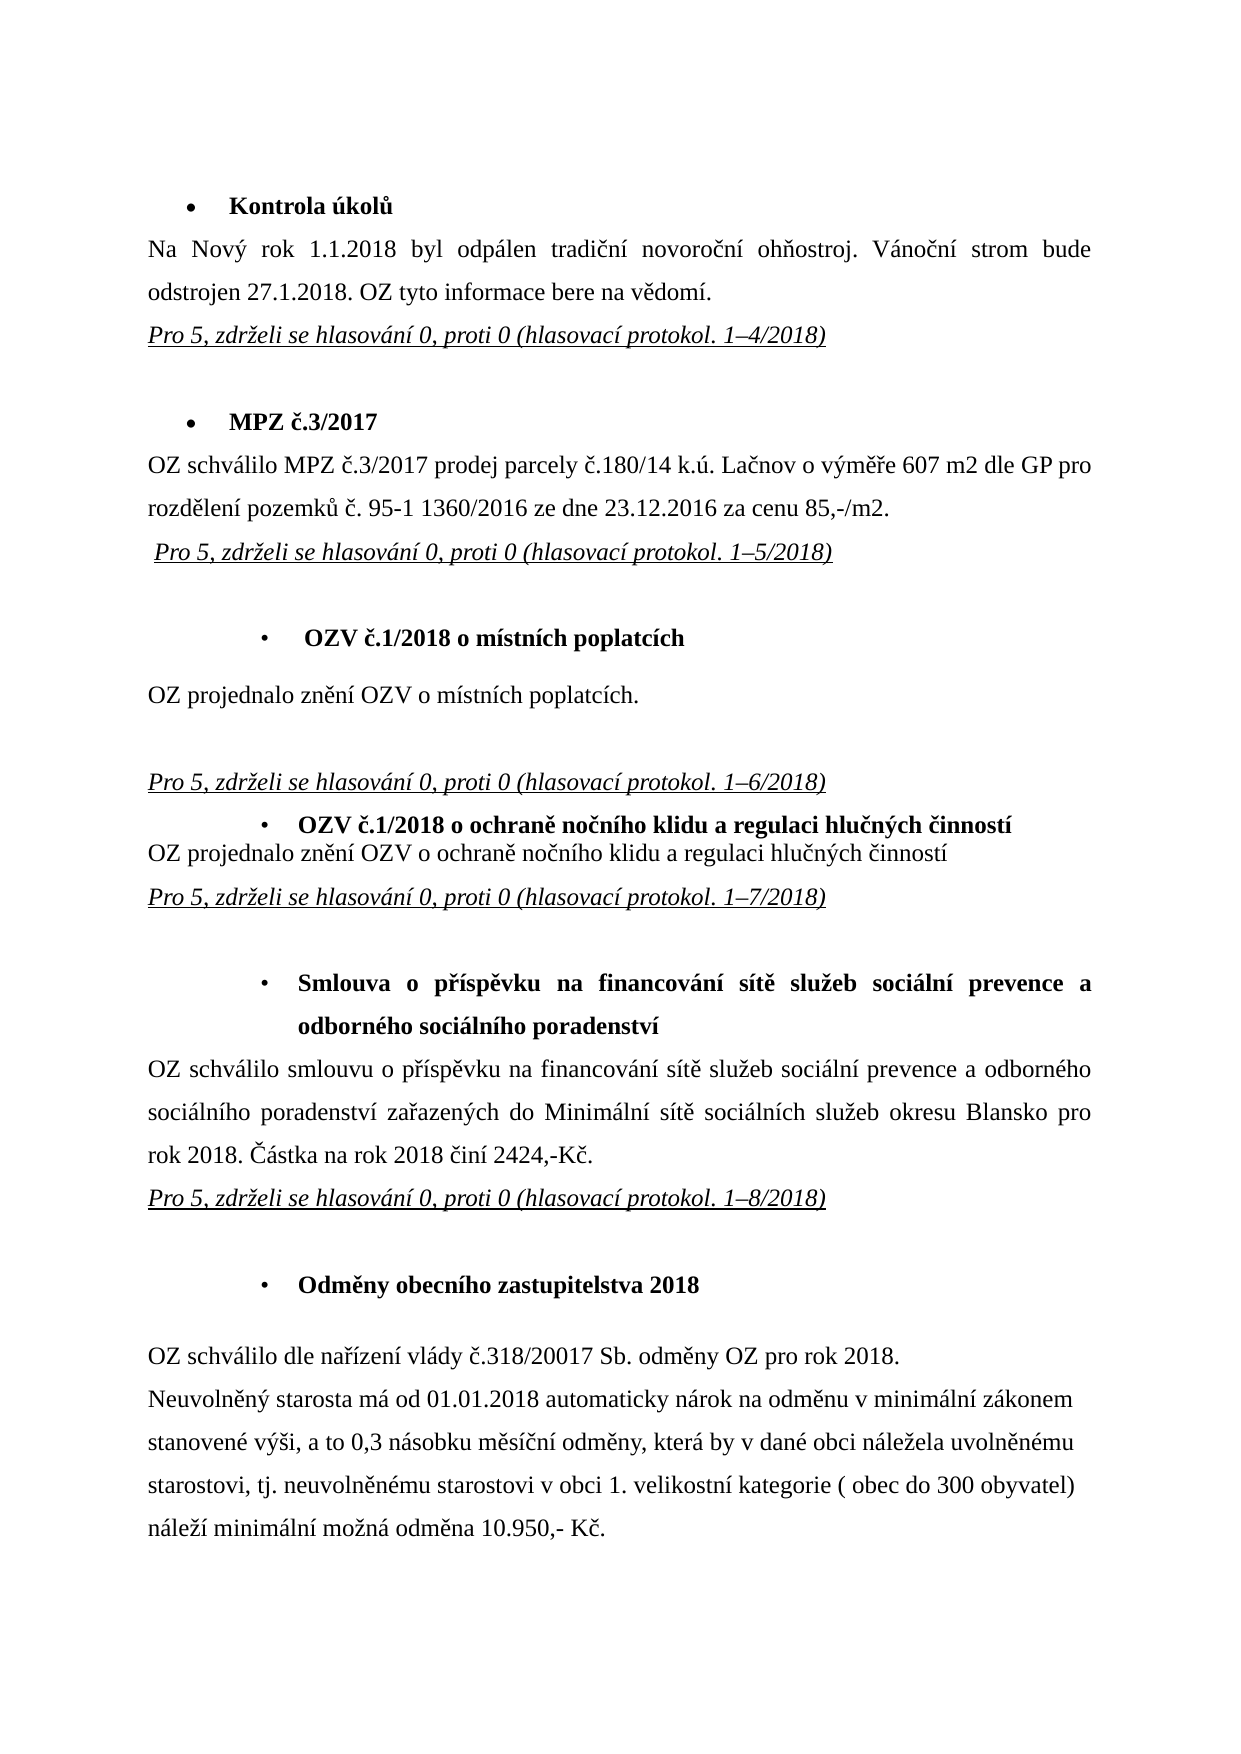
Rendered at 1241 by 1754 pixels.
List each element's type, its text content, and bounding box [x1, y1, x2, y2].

list MPZ č.3/2017 [185, 407, 1093, 436]
text Pro 5, zdrželi se hlasování 0, proti 0 (hlasovací protokol. 1–5/2018) [148, 537, 1093, 565]
list Smlouva o příspěvku na financování sítě služeb sociální prevence a odborného sociálního poradenství [260, 968, 1093, 1040]
text OZ schválilo MPZ č.3/2017 prodej parcely č.180/14 k.ú. Lačnov o výměře 607 m2 dle GP pro rozdělení pozemků č. 95-1 1360/2016 ze dne 23.12.2016 za cenu 85,-/m2. [148, 450, 1093, 522]
text OZ schválilo smlouvu o příspěvku na financování sítě služeb sociální prevence a odborného sociálního poradenství zařazených do Minimální sítě sociálních služeb okresu Blansko pro rok 2018. Částka na rok 2018 činí 2424,-Kč. [148, 1054, 1093, 1169]
text Na Nový rok 1.1.2018 byl odpálen tradiční novoroční ohňostroj. Vánoční strom bude odstrojen 27.1.2018. OZ tyto informace bere na vědomí. [148, 234, 1093, 306]
text Pro 5, zdrželi se hlasování 0, proti 0 (hlasovací protokol. 1–7/2018) [148, 882, 1093, 910]
text Pro 5, zdrželi se hlasování 0, proti 0 (hlasovací protokol. 1–4/2018) [148, 321, 1093, 349]
text Pro 5, zdrželi se hlasování 0, proti 0 (hlasovací protokol. 1–6/2018) [148, 767, 1093, 795]
text OZ projednalo znění OZV o místních poplatcích. [148, 680, 1093, 709]
text OZ schválilo dle nařízení vlády č.318/20017 Sb. odměny OZ pro rok 2018. [148, 1298, 1093, 1369]
text OZ projednalo znění OZV o ochraně nočního klidu a regulaci hlučných činností [148, 838, 1093, 867]
list Odměny obecního zastupitelstva 2018 [260, 1270, 1093, 1298]
list Kontrola úkolů [185, 191, 1093, 220]
list OZV č.1/2018 o ochraně nočního klidu a regulaci hlučných činností [260, 810, 1093, 838]
text Pro 5, zdrželi se hlasování 0, proti 0 (hlasovací protokol. 1–8/2018) [148, 1183, 1093, 1212]
text Neuvolněný starosta má od 01.01.2018 automaticky nárok na odměnu v minimální zákonem stanovené výši, a to 0,3 násobku měsíční odměny, která by v dané obci náležela uvolněnému starostovi, tj. neuvolněnému starostovi v obci 1. velikostní kategorie ( obec do 300 obyvatel) náleží minimální možná odměna 10.950,- Kč. [148, 1384, 1093, 1542]
list OZV č.1/2018 o místních poplatcích [260, 623, 1093, 652]
